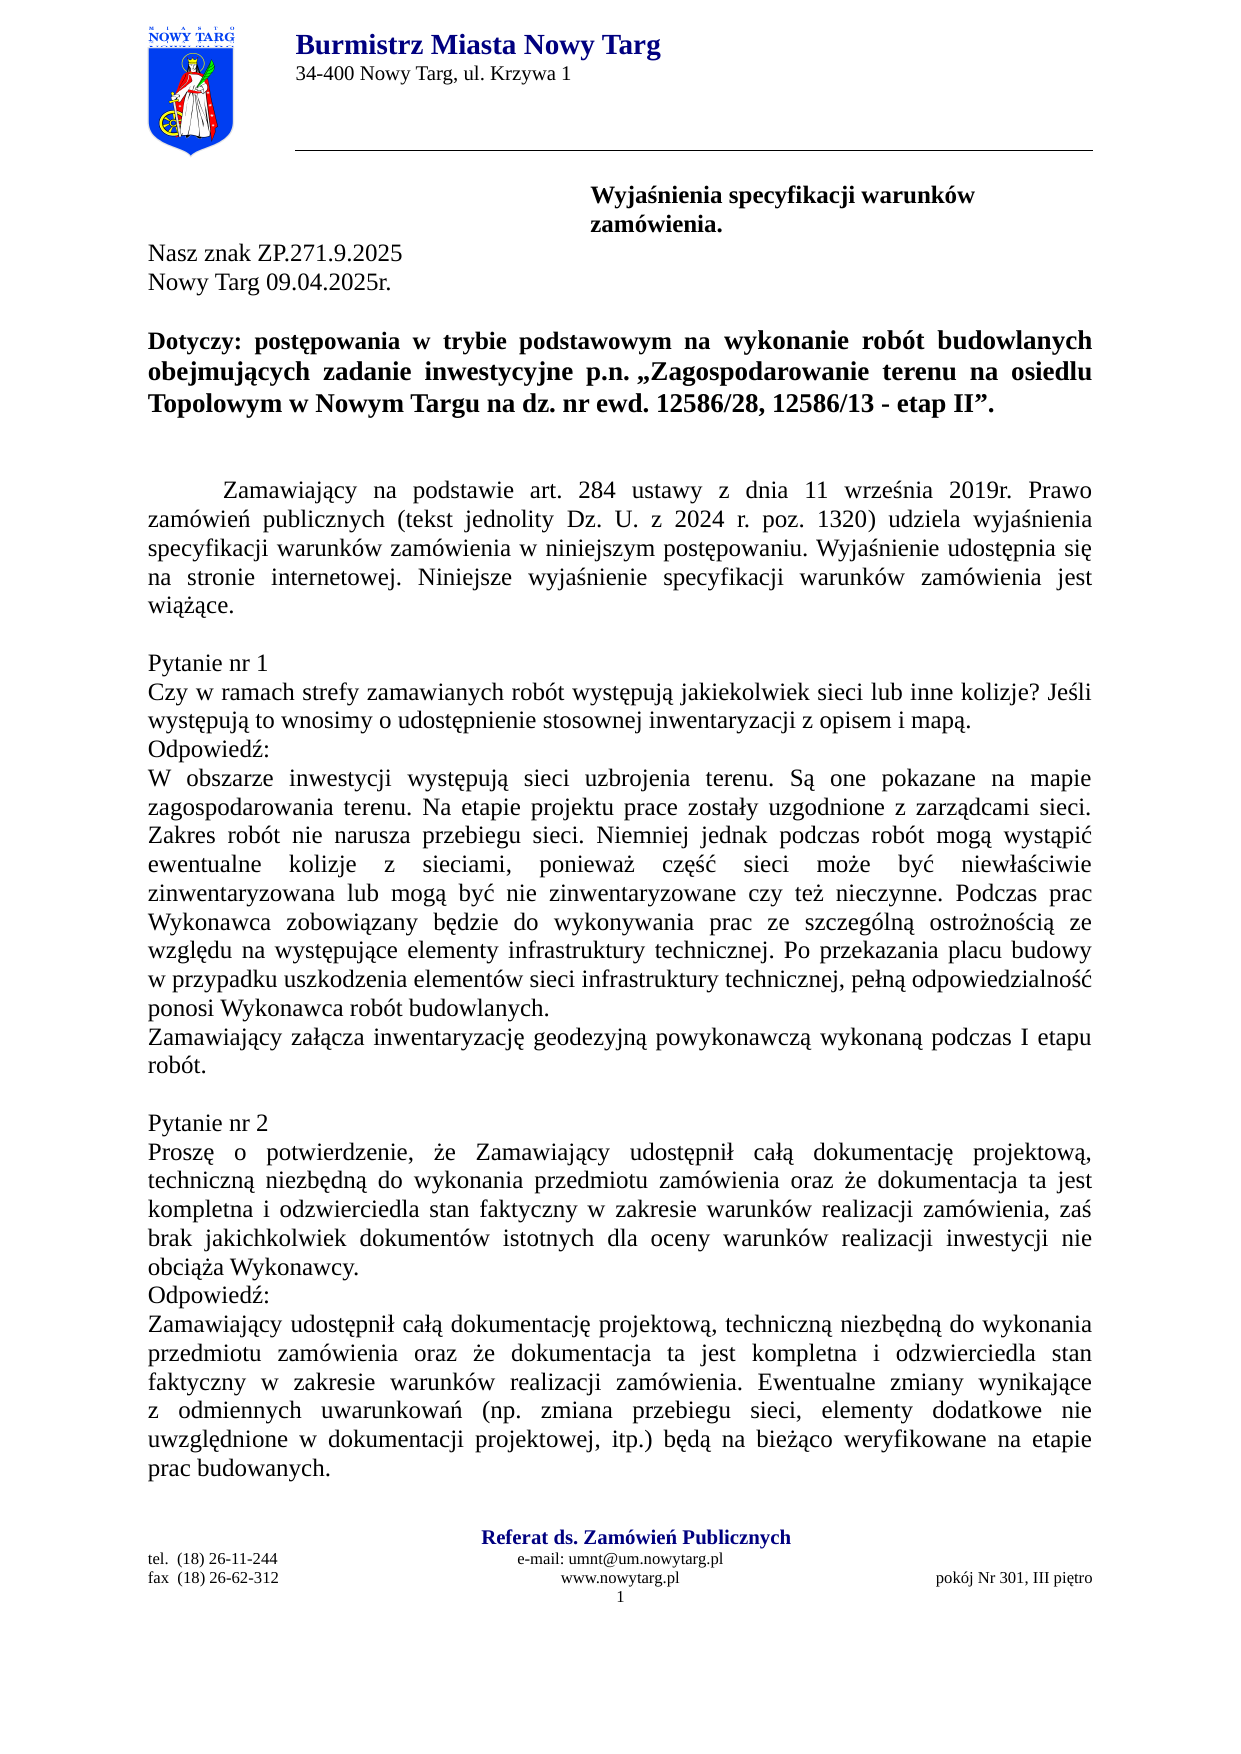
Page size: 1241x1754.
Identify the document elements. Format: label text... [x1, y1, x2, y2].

text Odpowiedź: [148, 1280, 1093, 1309]
text Czy w ramach strefy zamawianych robót występują jakiekolwiek sieci lub inne kolizje? Jeśli występują to wnosimy o udostępnienie stosownej inwentaryzacji z opisem i mapą. [148, 677, 1093, 734]
subtitle Wyjaśnienia specyfikacji warunków [516, 181, 1093, 209]
text Nowy Targ 09.04.2025r. [148, 267, 1093, 296]
text Pytanie nr 1 [148, 648, 1093, 677]
text W obszarze inwestycji występują sieci uzbrojenia terenu. Są one pokazane na mapie zagospodarowania terenu. Na etapie projektu prace zostały uzgodnione z zarządcami sieci. Zakres robót nie narusza przebiegu sieci. Niemniej jednak podczas robót mogą wystąpić ewentualne kolizje z sieciami, ponieważ część sieci może być niewłaściwie zinwentaryzowana lub mogą być nie zinwentaryzowane czy też nieczynne. Podczas prac Wykonawca zobowiązany będzie do wykonywania prac ze szczególną ostrożnością ze względu na występujące elementy infrastruktury technicznej. Po przekazania placu budowy w przypadku uszkodzenia elementów sieci infrastruktury technicznej, pełną odpowiedzialność ponosi Wykonawca robót budowlanych. [148, 763, 1093, 1022]
text Zamawiający załącza inwentaryzację geodezyjną powykonawczą wykonaną podczas I etapu robót. [148, 1022, 1093, 1079]
text Proszę o potwierdzenie, że Zamawiający udostępnił całą dokumentację projektową, techniczną niezbędną do wykonania przedmiotu zamówienia oraz że dokumentacja ta jest kompletna i odzwierciedla stan faktyczny w zakresie warunków realizacji zamówienia, zaś brak jakichkolwiek dokumentów istotnych dla oceny warunków realizacji inwestycji nie obciąża Wykonawcy. [148, 1137, 1093, 1280]
text Dotyczy: postępowania w trybie podstawowym na wykonanie robót budowlanych obejmujących zadanie inwestycyjne p.n. „Zagospodarowanie terenu na osiedlu Topolowym w Nowym Targu na dz. nr ewd. 12586/28, 12586/13 - etap II”. [148, 324, 1093, 418]
text Odpowiedź: [148, 734, 1093, 763]
text Nasz znak ZP.271.9.2025 [148, 238, 1093, 267]
subtitle zamówienia. [516, 209, 1093, 238]
text Pytanie nr 2 [148, 1108, 1093, 1137]
text Zamawiający na podstawie art. 284 ustawy z dnia 11 września 2019r. Prawo zamówień publicznych (tekst jednolity Dz. U. z 2024 r. poz. 1320) udziela wyjaśnienia specyfikacji warunków zamówienia w niniejszym postępowaniu. Wyjaśnienie udostępnia się na stronie internetowej. Niniejsze wyjaśnienie specyfikacji warunków zamówienia jest wiążące. [148, 475, 1093, 619]
text Zamawiający udostępnił całą dokumentację projektową, techniczną niezbędną do wykonania przedmiotu zamówienia oraz że dokumentacja ta jest kompletna i odzwierciedla stan faktyczny w zakresie warunków realizacji zamówienia. Ewentualne zmiany wynikające z odmiennych uwarunkowań (np. zmiana przebiegu sieci, elementy dodatkowe nie uwzględnione w dokumentacji projektowej, itp.) będą na bieżąco weryfikowane na etapie prac budowanych. [148, 1309, 1093, 1482]
